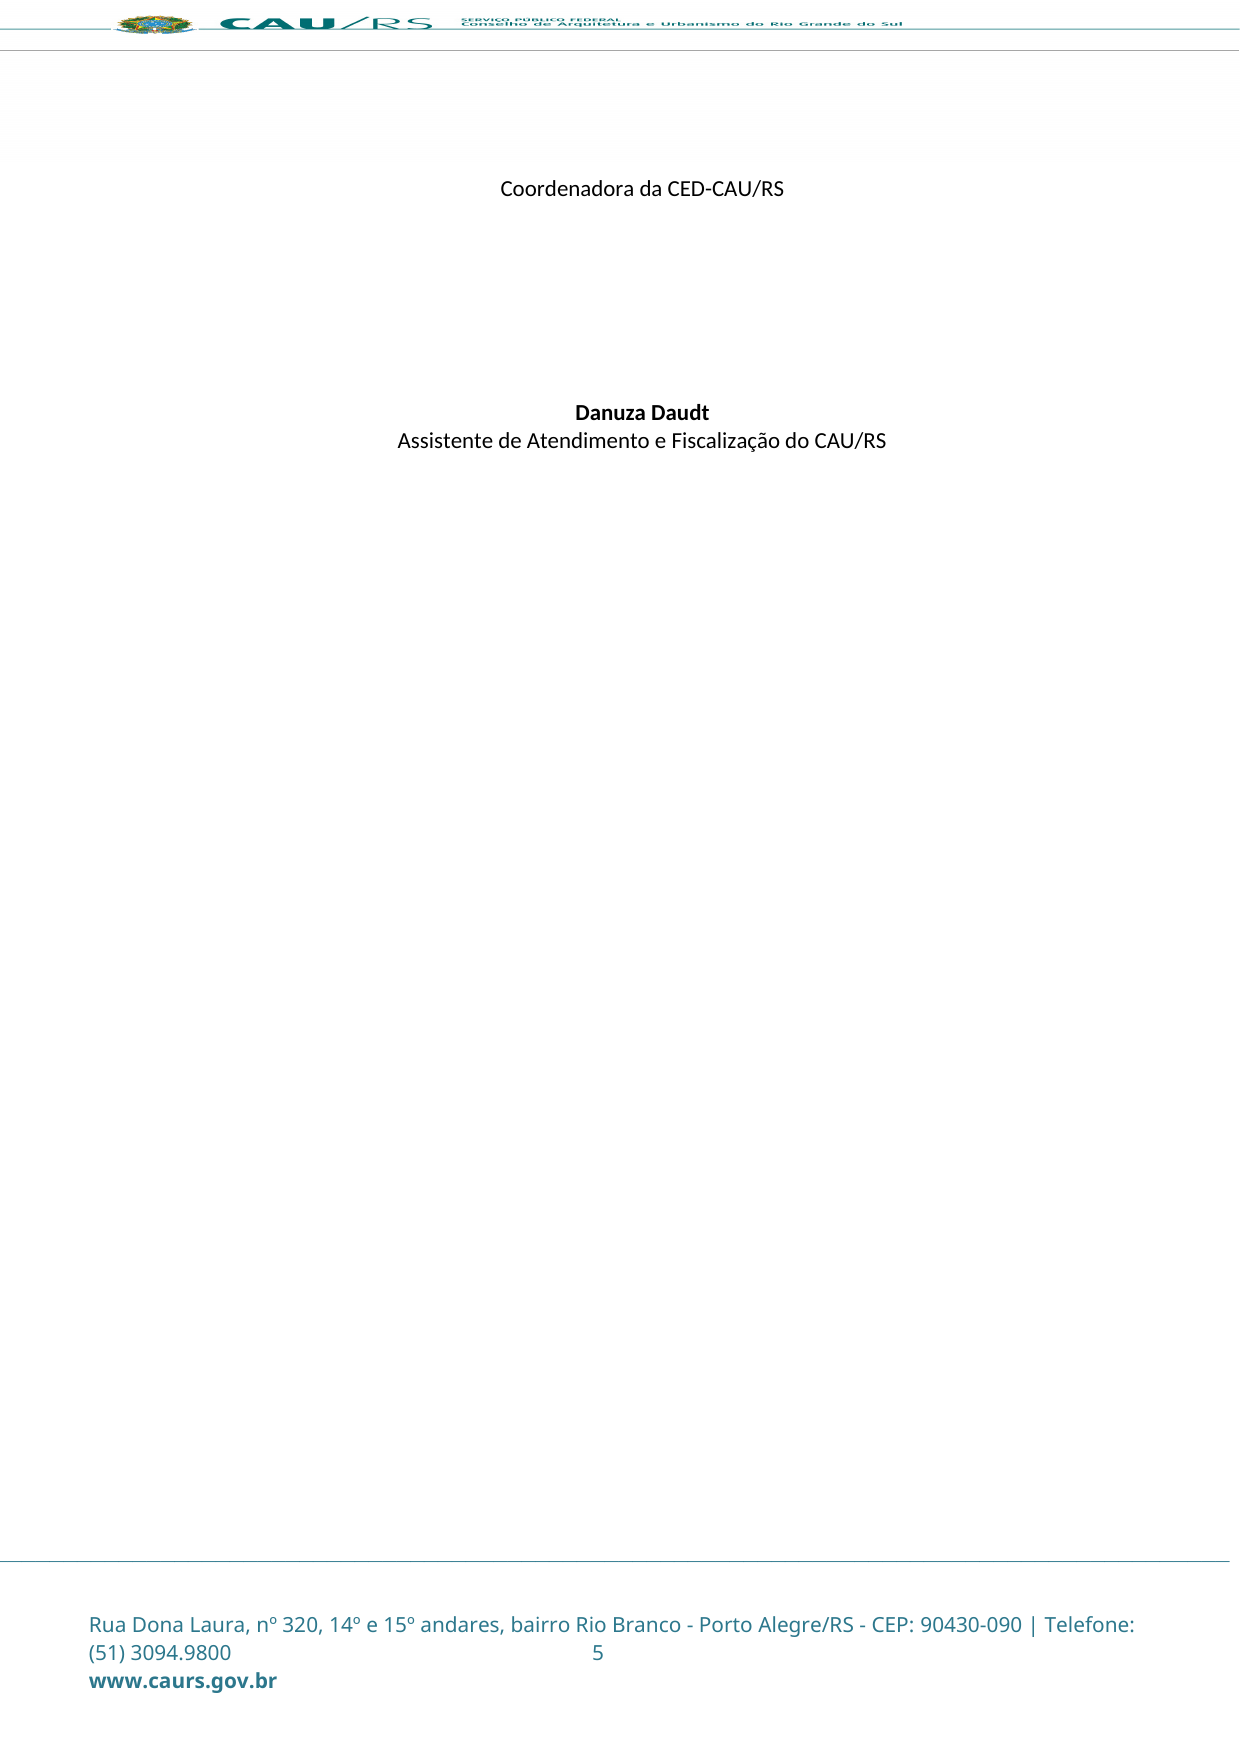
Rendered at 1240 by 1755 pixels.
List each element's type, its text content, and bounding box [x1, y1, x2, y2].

text Coordenadora da CED-CAU/RS [148, 174, 1137, 202]
text Assistente de Atendimento e Fiscalização do CAU/RS [148, 426, 1137, 454]
text Danuza Daudt [148, 398, 1137, 426]
